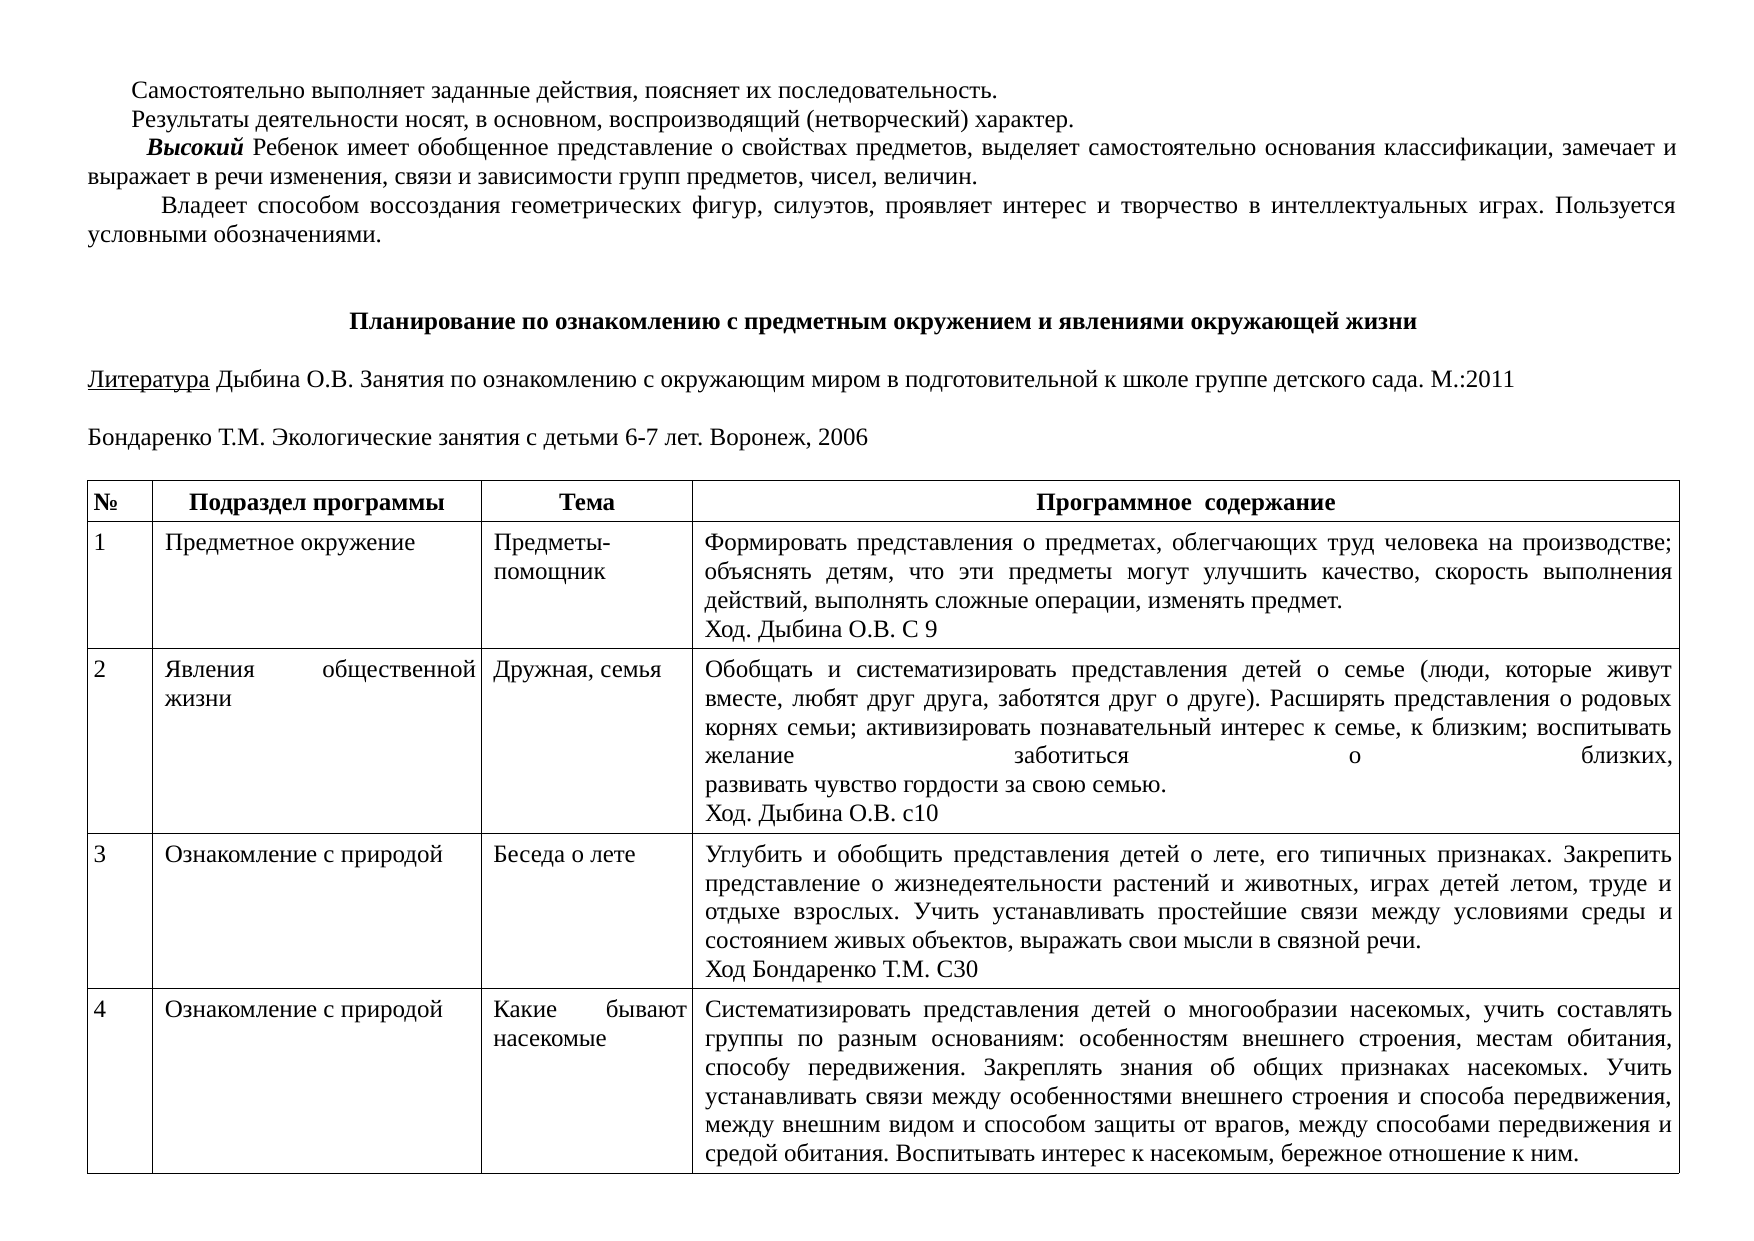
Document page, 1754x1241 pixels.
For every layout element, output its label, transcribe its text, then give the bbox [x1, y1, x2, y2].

table_cell 3 [88, 834, 152, 988]
table_cell 1 [88, 522, 152, 648]
table_cell Дружная, семья [482, 649, 692, 833]
table_cell 2 [88, 649, 152, 833]
text Результаты деятельности носят, в основном, воспроизводящий (нетворческий) характер. [87, 104, 1679, 132]
table_cell Какие бывают насекомые [482, 989, 692, 1173]
text Высокий Ребенок имеет обобщенное представление о свойствах предметов, выделяет самостоятельно основания классификации, замечает и выражает в речи изменения, связи и зависимости групп предметов, чисел, величин. [87, 132, 1679, 190]
text Самостоятельно выполняет заданные действия, поясняет их последовательность. [87, 75, 1679, 104]
table_cell Явления общественной жизни [153, 649, 481, 833]
table_header Программное содержание [693, 481, 1679, 521]
table_header Тема [482, 481, 692, 521]
table_cell Беседа о лете [482, 834, 692, 988]
table_header № [88, 481, 152, 521]
table_header Подраздел программы [153, 481, 481, 521]
text Литература Дыбина О.В. Занятия по ознакомлению с окружающим миром в подготовительной к школе группе детского сада. М.:2011 [87, 364, 1679, 393]
table_cell Формировать представления о предметах, облегчающих труд человека на производстве; объяснять детям, что эти предметы могут улучшить качество, скорость выполнения действий, выполнять сложные операции, изменять предмет. Ход. Дыбина О.В. С 9 [693, 522, 1679, 648]
table_cell Обобщать и систематизировать представления детей о семье (люди, которые живут вместе, любят друг друга, заботятся друг о друге). Расширять представления о родовых корнях семьи; активизировать познавательный интерес к семье, к близким; воспитывать желание заботиться о близких, развивать чувство гордости за свою семью. Ход. Дыбина О.В. с10 [693, 649, 1679, 833]
table_cell Ознакомление с природой [153, 989, 481, 1173]
table_cell Ознакомление с природой [153, 834, 481, 988]
table_cell Систематизировать представления детей о многообразии насекомых, учить составлять группы по разным основаниям: особенностям внешнего строения, местам обитания, способу передвижения. Закреплять знания об общих признаках насекомых. Учить устанавливать связи между особенностями внешнего строения и способа передвижения, между внешним видом и способом защиты от врагов, между способами передвижения и средой обитания. Воспитывать интерес к насекомым, бережное отношение к ним. [693, 989, 1679, 1173]
text Планирование по ознакомлению с предметным окружением и явлениями окружающей жизни [87, 306, 1679, 334]
table_cell 4 [88, 989, 152, 1173]
text Владеет способом воссоздания геометрических фигур, силуэтов, проявляет интерес и творчество в интеллектуальных играх. Пользуется условными обозначениями. [87, 190, 1679, 247]
text Бондаренко Т.М. Экологические занятия с детьми 6-7 лет. Воронеж, 2006 [87, 422, 1679, 451]
table_cell Углубить и обобщить представления детей о лете, его типичных признаках. Закрепить представление о жизнедеятельности растений и животных, играх детей летом, труде и отдыхе взрослых. Учить устанавливать простейшие связи между условиями среды и состоянием живых объектов, выражать свои мысли в связной речи. Ход Бондаренко Т.М. С30 [693, 834, 1679, 988]
table_cell Предметы- помощник [482, 522, 692, 648]
table_cell Предметное окружение [153, 522, 481, 648]
